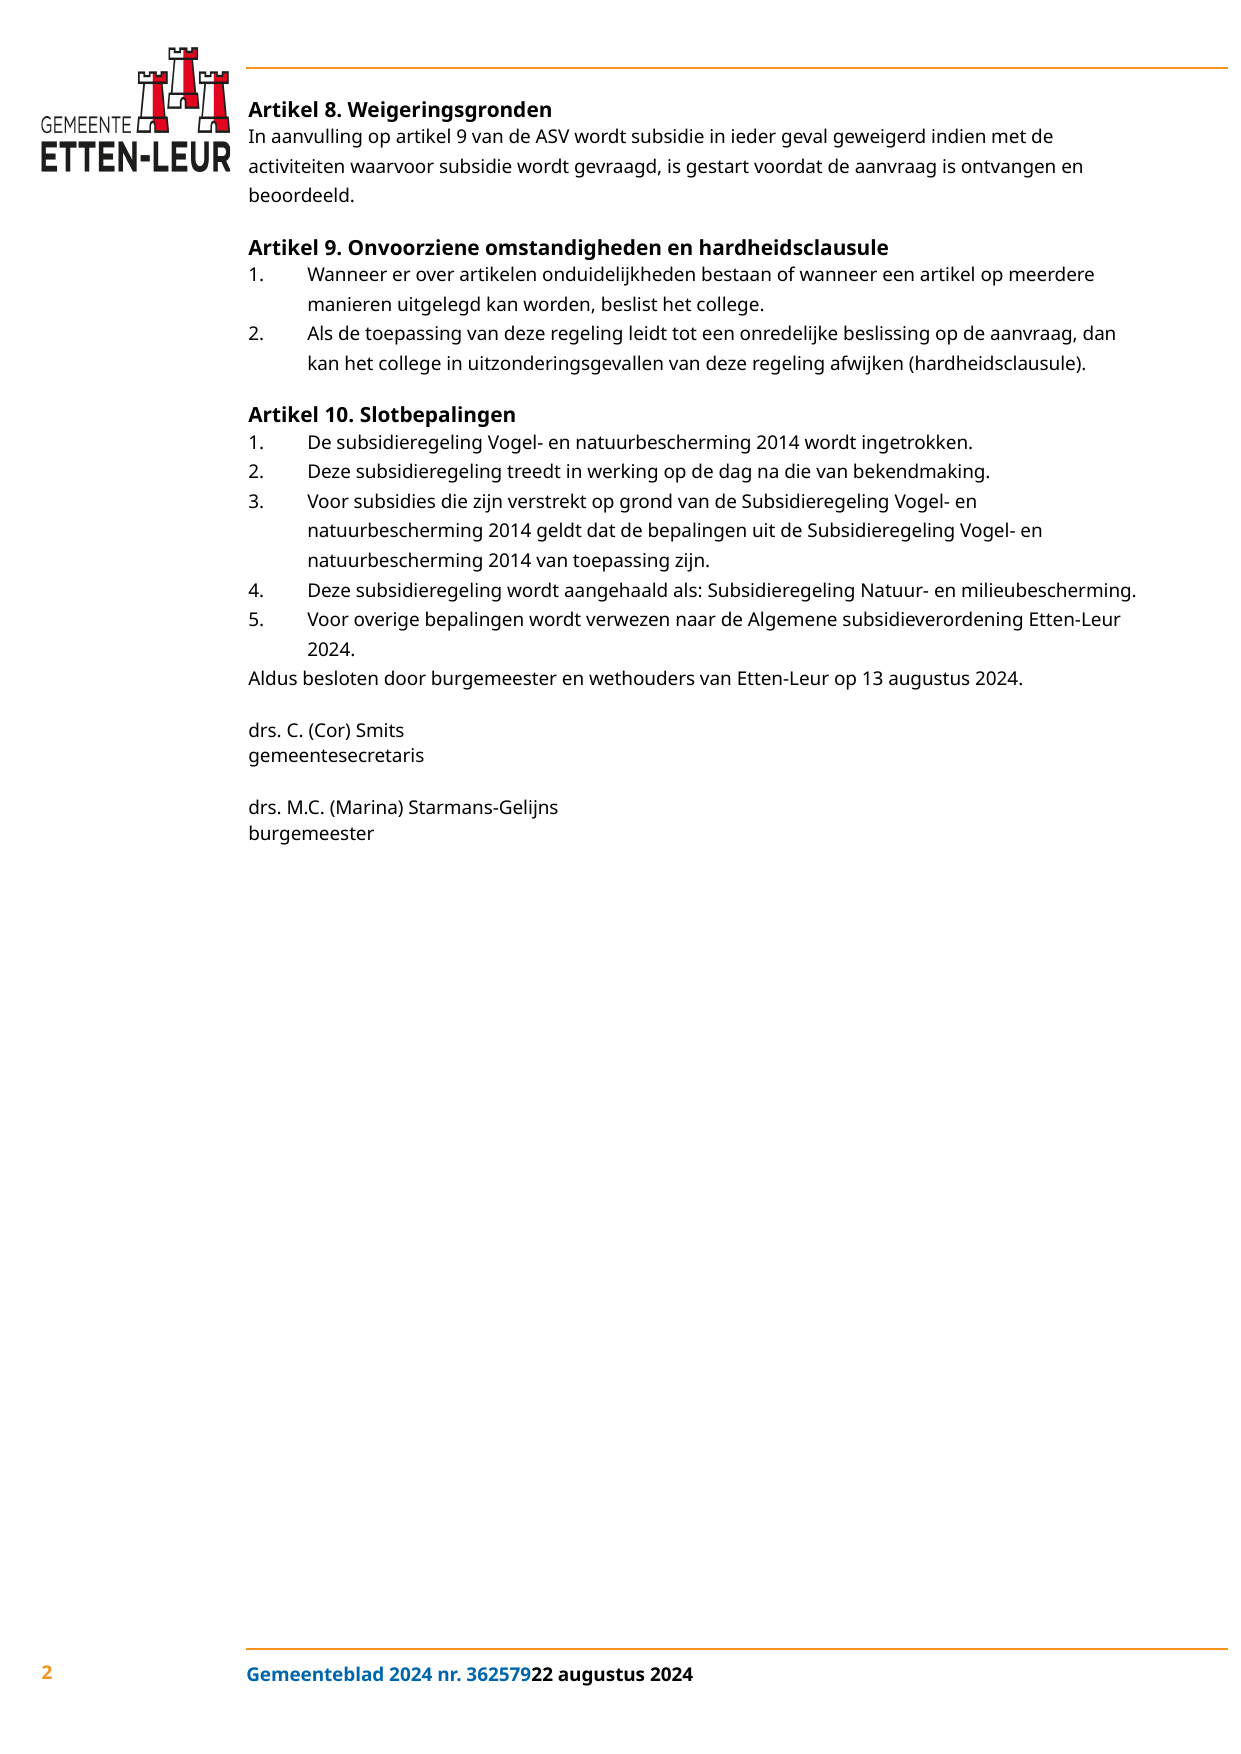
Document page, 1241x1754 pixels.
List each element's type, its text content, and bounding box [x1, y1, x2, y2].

list Voor overige bepalingen wordt verwezen naar de Algemene subsidieverordening Etten-Leur 2024. [248, 606, 1152, 662]
text drs. C. (Cor) Smits [248, 717, 1152, 743]
list Deze subsidieregeling treedt in werking op de dag na die van bekendmaking. [248, 458, 1152, 484]
text Aldus besloten door burgemeester en wethouders van Etten-Leur op 13 augustus 2024. [248, 666, 1152, 691]
list Als de toepassing van deze regeling leidt tot een onredelijke beslissing op de aanvraag, dan kan het college in uitzonderingsgevallen van deze regeling afwijken (hardheidsclausule). [248, 320, 1152, 376]
picture [41, 47, 231, 172]
list De subsidieregeling Vogel- en natuurbescherming 2014 wordt ingetrokken. [248, 429, 1152, 454]
list Wanneer er over artikelen onduidelijkheden bestaan of wanneer een artikel op meerdere manieren uitgelegd kan worden, beslist het college. [248, 261, 1152, 317]
text Artikel 8. Weigeringsgronden [248, 95, 1152, 123]
text gemeentesecretaris [248, 743, 1152, 768]
text In aanvulling op artikel 9 van de ASV wordt subsidie in ieder geval geweigerd indien met de activiteiten waarvoor subsidie wordt gevraagd, is gestart voordat de aanvraag is ontvangen en beoordeeld. [248, 123, 1152, 208]
text Artikel 10. Slotbepalingen [248, 400, 1152, 429]
list Deze subsidieregeling wordt aangehaald als: Subsidieregeling Natuur- en milieubescherming. [248, 577, 1152, 602]
text drs. M.C. (Marina) Starmans-Gelijns [248, 794, 1152, 820]
list Voor subsidies die zijn verstrekt op grond van de Subsidieregeling Vogel- en natuurbescherming 2014 geldt dat de bepalingen uit de Subsidieregeling Vogel- en natuurbescherming 2014 van toepassing zijn. [248, 488, 1152, 573]
text burgemeester [248, 820, 1152, 846]
text Artikel 9. Onvoorziene omstandigheden en hardheidsclausule [248, 233, 1152, 261]
